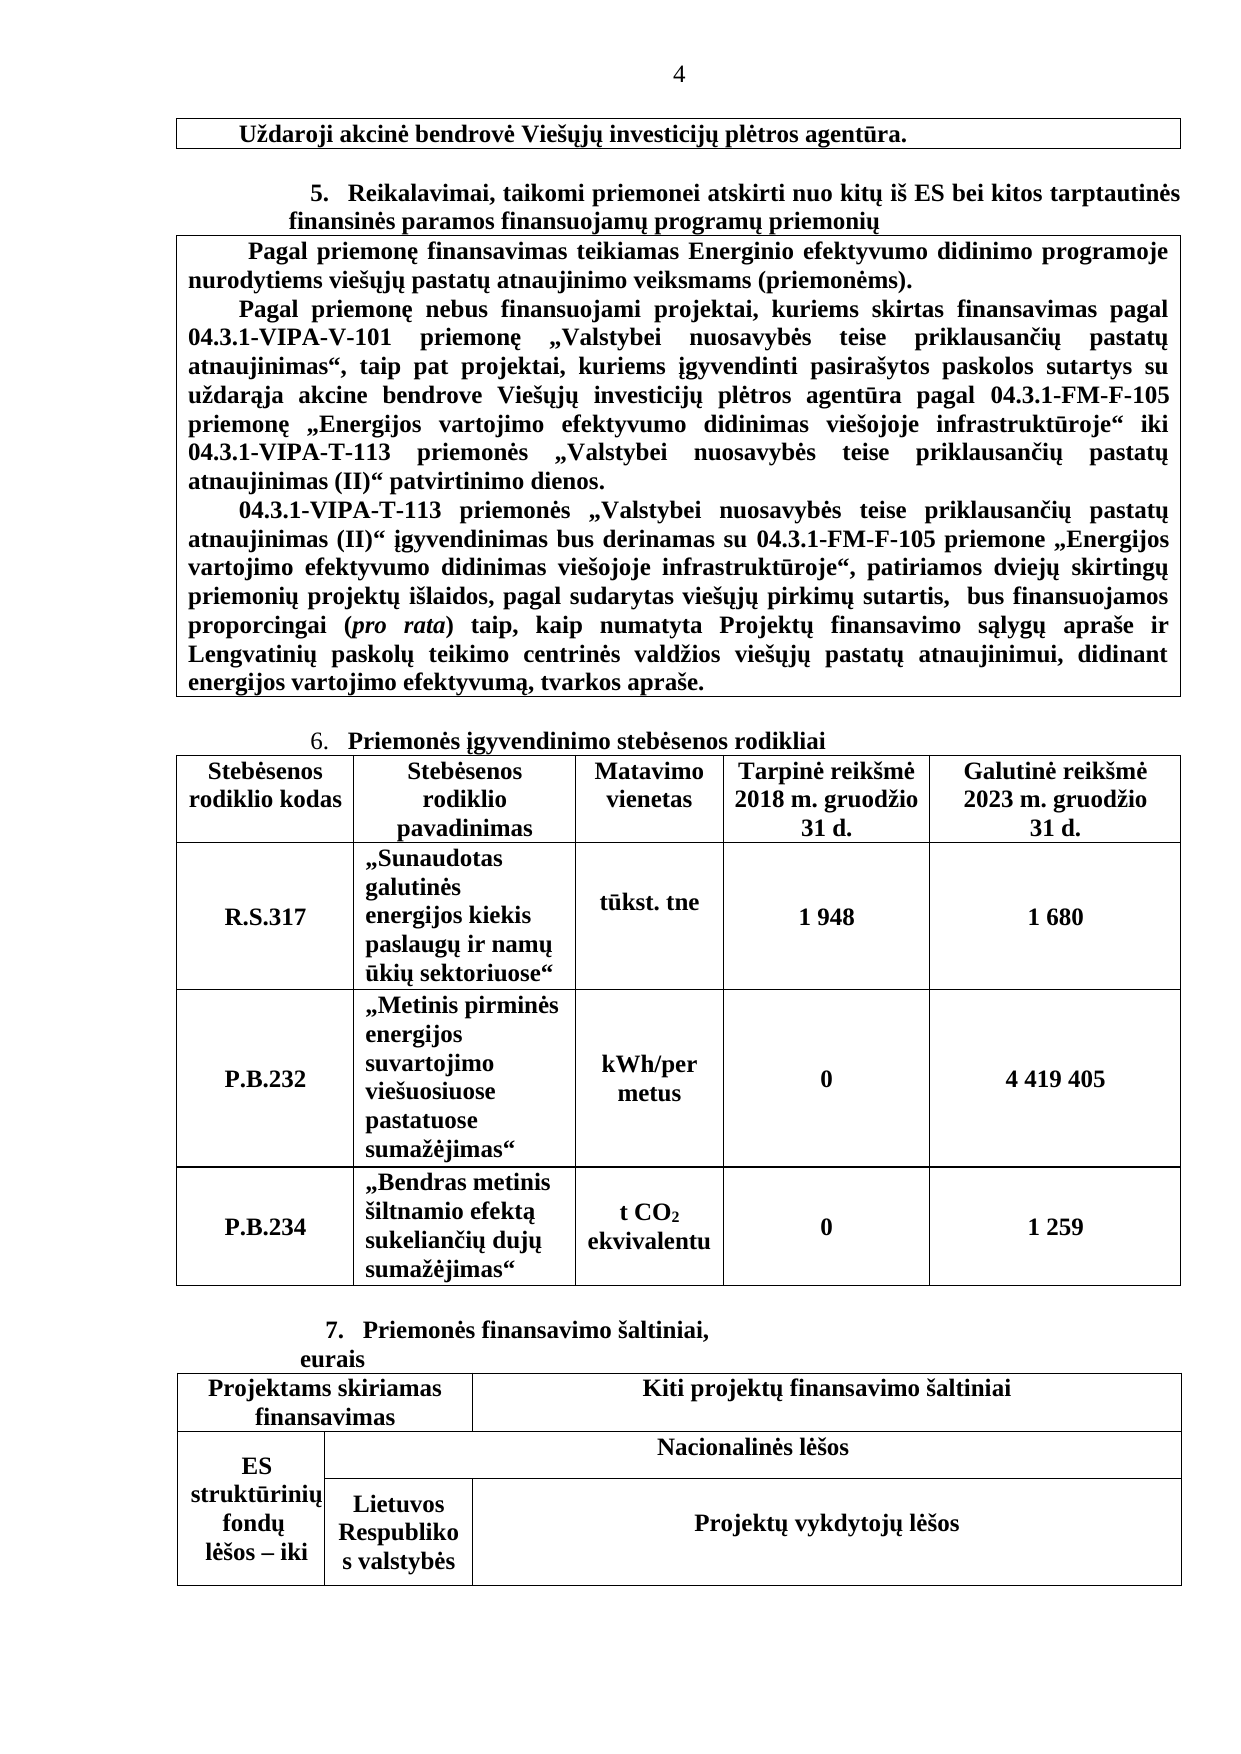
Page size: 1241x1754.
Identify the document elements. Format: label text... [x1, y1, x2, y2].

table_header Tarpinė reikšmė 2018 m. gruodžio 31 d. [724, 756, 929, 842]
table_cell R.S.317 [177, 843, 353, 989]
table_cell 1 948 [724, 843, 929, 989]
table_header Stebėsenos rodiklio kodas [177, 756, 353, 842]
table_cell P.B.234 [177, 1168, 353, 1285]
table_cell 0 [724, 1168, 929, 1285]
table_cell „Sunaudotas galutinės energijos kiekis paslaugų ir namų ūkių sektoriuose“ [354, 843, 575, 989]
table_cell Lietuvos Respublikos valstybės [325, 1479, 472, 1584]
table_cell „Metinis pirminės energijos suvartojimo viešuosiuose pastatuose sumažėjimas“ [354, 990, 575, 1166]
table_header Priemonės finansavimo šaltiniai, eurais [177, 1315, 738, 1372]
table_cell t CO2 ekvivalentu [576, 1168, 723, 1285]
table_cell Projektams skiriamas finansavimas [178, 1374, 472, 1431]
table_cell 0 [724, 990, 929, 1166]
list Reikalavimai, taikomi priemonei atskirti nuo kitų iš ES bei kitos tarptautinės finansinės paramos finansuojamų programų priemonių [251, 178, 1181, 235]
table_header Galutinė reikšmė 2023 m. gruodžio 31 d. [930, 756, 1180, 842]
table_cell Nacionalinės lėšos [325, 1432, 1181, 1478]
table_cell 1 259 [930, 1168, 1180, 1285]
table_header Matavimo vienetas [576, 756, 723, 842]
table_cell „Bendras metinis šiltnamio efektą sukeliančių dujų sumažėjimas“ [354, 1168, 575, 1285]
table_cell ES struktūrinių fondų lėšos – iki [178, 1432, 324, 1584]
table_cell 1 680 [930, 843, 1180, 989]
table_header Uždaroji akcinė bendrovė Viešųjų investicijų plėtros agentūra. [177, 119, 1180, 148]
table_cell tūkst. tne [576, 843, 723, 989]
table_header Pagal priemonę finansavimas teikiamas Energinio efektyvumo didinimo programoje nurodytiems viešųjų pastatų atnaujinimo veiksmams (priemonėms). Pagal priemonę nebus finansuojami projektai, kuriems skirtas finansavimas pagal 04.3.1-VIPA-V-101 priemonę „Valstybei nuosavybės teise priklausančių pastatų atnaujinimas“, taip pat projektai, kuriems įgyvendinti pasirašytos paskolos sutartys su uždarąja akcine bendrove Viešųjų investicijų plėtros agentūra pagal 04.3.1-FM-F-105 priemonę „Energijos vartojimo efektyvumo didinimas viešojoje infrastruktūroje“ iki 04.3.1-VIPA-T-113 priemonės „Valstybei nuosavybės teise priklausančių pastatų atnaujinimas (II)“ patvirtinimo dienos. 04.3.1-VIPA-T-113 priemonės „Valstybei nuosavybės teise priklausančių pastatų atnaujinimas (II)“ įgyvendinimas bus derinamas su 04.3.1-FM-F-105 priemone „Energijos vartojimo efektyvumo didinimas viešojoje infrastruktūroje“, patiriamos dviejų skirtingų priemonių projektų išlaidos, pagal sudarytas viešųjų pirkimų sutartis, bus finansuojamos proporcingai (pro rata) taip, kaip numatyta Projektų finansavimo sąlygų apraše ir Lengvatinių paskolų teikimo centrinės valdžios viešųjų pastatų atnaujinimui, didinant energijos vartojimo efektyvumą, tvarkos apraše. [177, 236, 1180, 696]
list Priemonės įgyvendinimo stebėsenos rodikliai [251, 726, 1181, 755]
table_header Stebėsenos rodiklio pavadinimas [354, 756, 575, 842]
table_cell P.B.232 [177, 990, 353, 1166]
table_cell kWh/per metus [576, 990, 723, 1166]
table_cell Projektų vykdytojų lėšos [473, 1479, 1181, 1584]
table_header [738, 1315, 1181, 1372]
table_cell Kiti projektų finansavimo šaltiniai [473, 1374, 1181, 1431]
table_cell 4 419 405 [930, 990, 1180, 1166]
